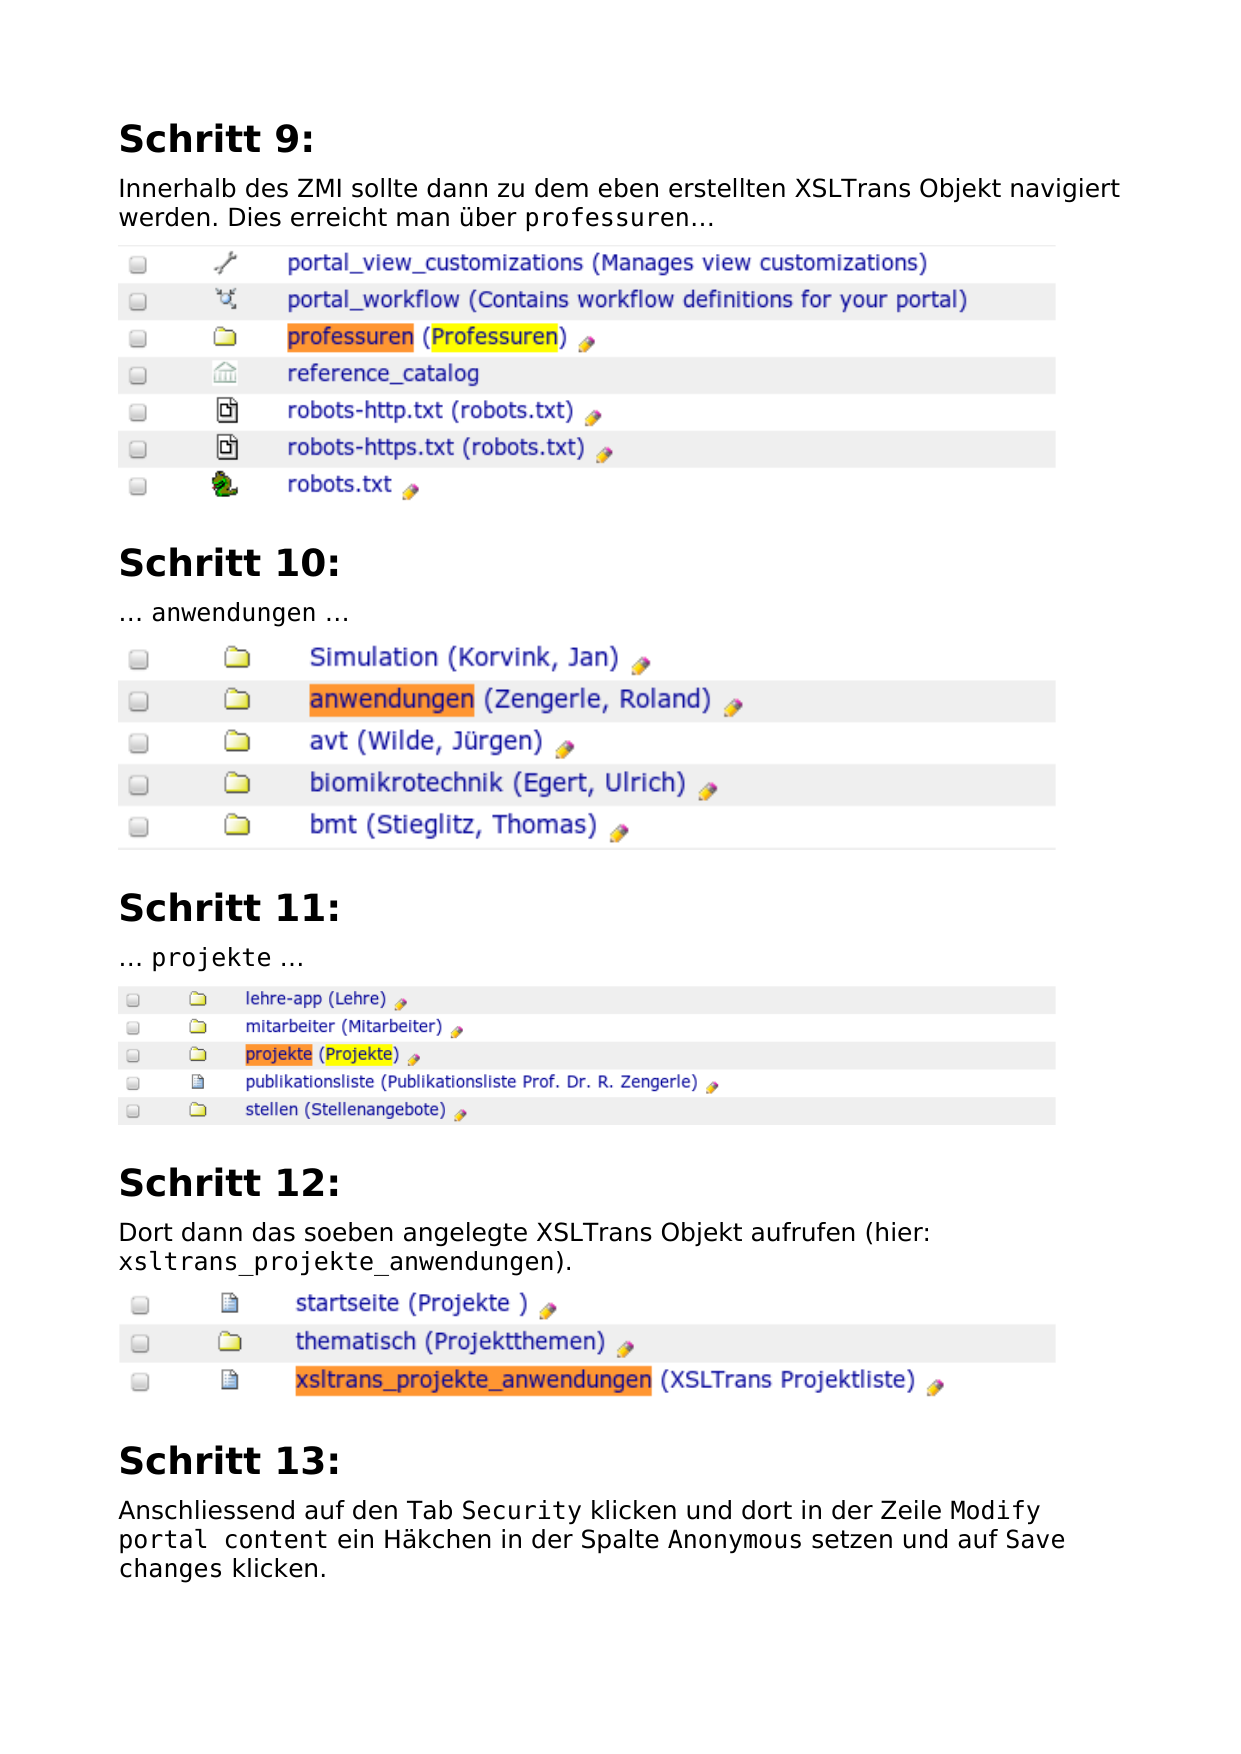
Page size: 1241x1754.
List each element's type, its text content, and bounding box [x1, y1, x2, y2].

text … projekte … [118, 943, 1122, 972]
picture [118, 245, 1056, 505]
subtitle Schritt 13: [118, 1440, 1122, 1484]
subtitle Schritt 10: [118, 542, 1122, 585]
subtitle Schritt 9: [118, 118, 1122, 162]
picture [118, 639, 1056, 850]
subtitle Schritt 12: [118, 1162, 1122, 1206]
text Dort dann das soeben angelegte XSLTrans Objekt aufrufen (hier: xsltrans_projekte_anwendungen). [118, 1218, 1122, 1276]
picture [118, 984, 1056, 1125]
picture [118, 1288, 1056, 1403]
subtitle Schritt 11: [118, 887, 1122, 931]
text Anschliessend auf den Tab Security klicken und dort in der Zeile Modify portal content ein Häkchen in der Spalte Anonymous setzen und auf Save changes klicken. [118, 1496, 1122, 1584]
text Innerhalb des ZMI sollte dann zu dem eben erstellten XSLTrans Objekt navigiert werden. Dies erreicht man über professuren… [118, 174, 1122, 233]
text … anwendungen … [118, 598, 1122, 627]
